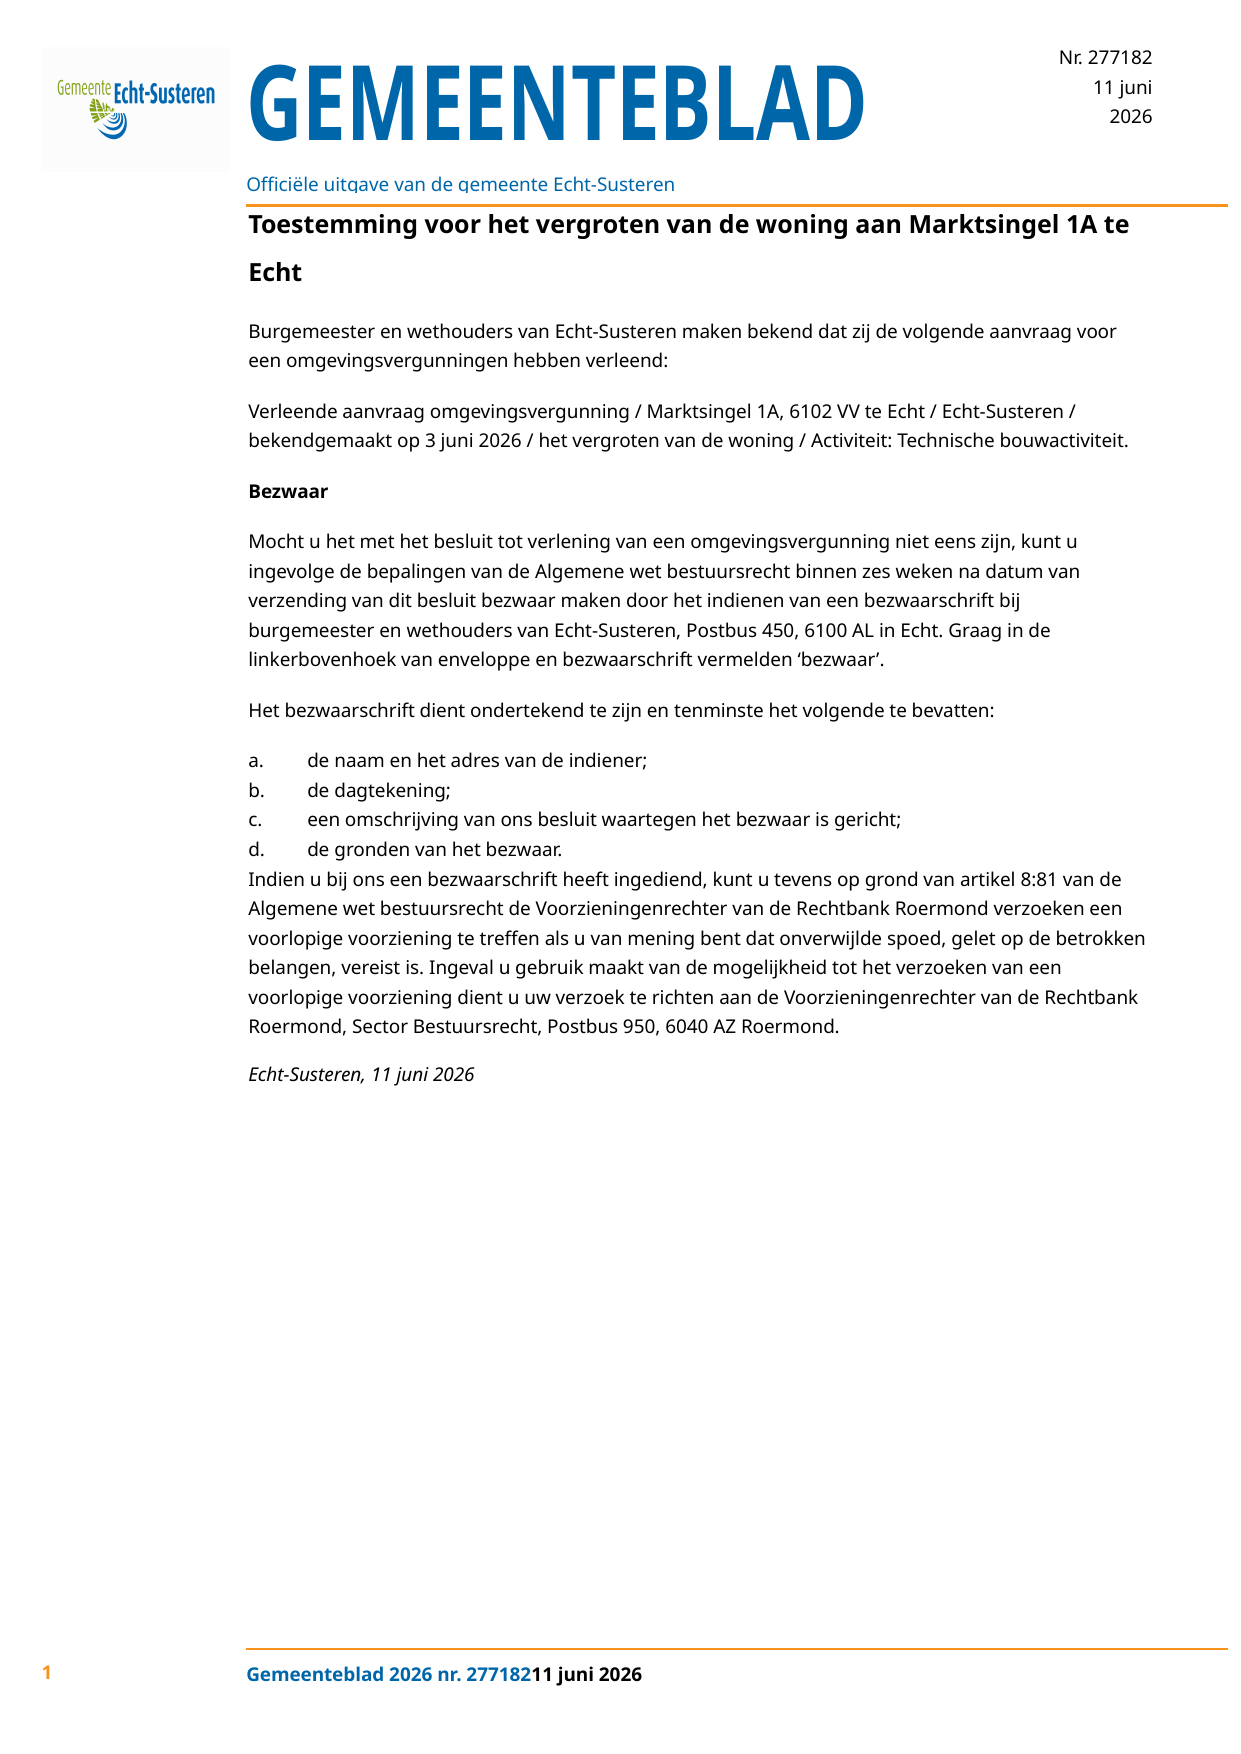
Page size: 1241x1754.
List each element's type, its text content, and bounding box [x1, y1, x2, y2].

text Burgemeester en wethouders van Echt-Susteren maken bekend dat zij de volgende aanvraag voor een omgevingsvergunningen hebben verleend: [248, 318, 1152, 373]
text Toestemming voor het vergroten van de woning aan Marktsingel 1A te Echt [248, 207, 1152, 288]
list de naam en het adres van de indiener; [248, 747, 1152, 773]
text Mocht u het met het besluit tot verlening van een omgevingsvergunning niet eens zijn, kunt u ingevolge de bepalingen van de Algemene wet bestuursrecht binnen zes weken na datum van verzending van dit besluit bezwaar maken door het indienen van een bezwaarschrift bij burgemeester en wethouders van Echt-Susteren, Postbus 450, 6100 AL in Echt. Graag in de linkerbovenhoek van enveloppe en bezwaarschrift vermelden ‘bezwaar’. [248, 528, 1152, 672]
list de gronden van het bezwaar. [248, 836, 1152, 862]
list een omschrijving van ons besluit waartegen het bezwaar is gericht; [248, 807, 1152, 832]
text Verleende aanvraag omgevingsvergunning / Marktsingel 1A, 6102 VV te Echt / Echt-Susteren / bekendgemaakt op 3 juni 2026 / het vergroten van de woning / Activiteit: Technische bouwactiviteit. [248, 398, 1152, 453]
text Bezwaar [248, 478, 1152, 504]
picture [41, 47, 231, 172]
list de dagtekening; [248, 777, 1152, 803]
text Indien u bij ons een bezwaarschrift heeft ingediend, kunt u tevens op grond van artikel 8:81 van de Algemene wet bestuursrecht de Voorzieningenrechter van de Rechtbank Roermond verzoeken een voorlopige voorziening te treffen als u van mening bent dat onverwijlde spoed, gelet op de betrokken belangen, vereist is. Ingeval u gebruik maakt van de mogelijkheid tot het verzoeken van een voorlopige voorziening dient u uw verzoek te richten aan de Voorzieningenrechter van de Rechtbank Roermond, Sector Bestuursrecht, Postbus 950, 6040 AZ Roermond. [248, 866, 1152, 1039]
text Echt-Susteren, 11 juni 2026 [248, 1062, 1152, 1087]
text Het bezwaarschrift dient ondertekend te zijn en tenminste het volgende te bevatten: [248, 697, 1152, 723]
